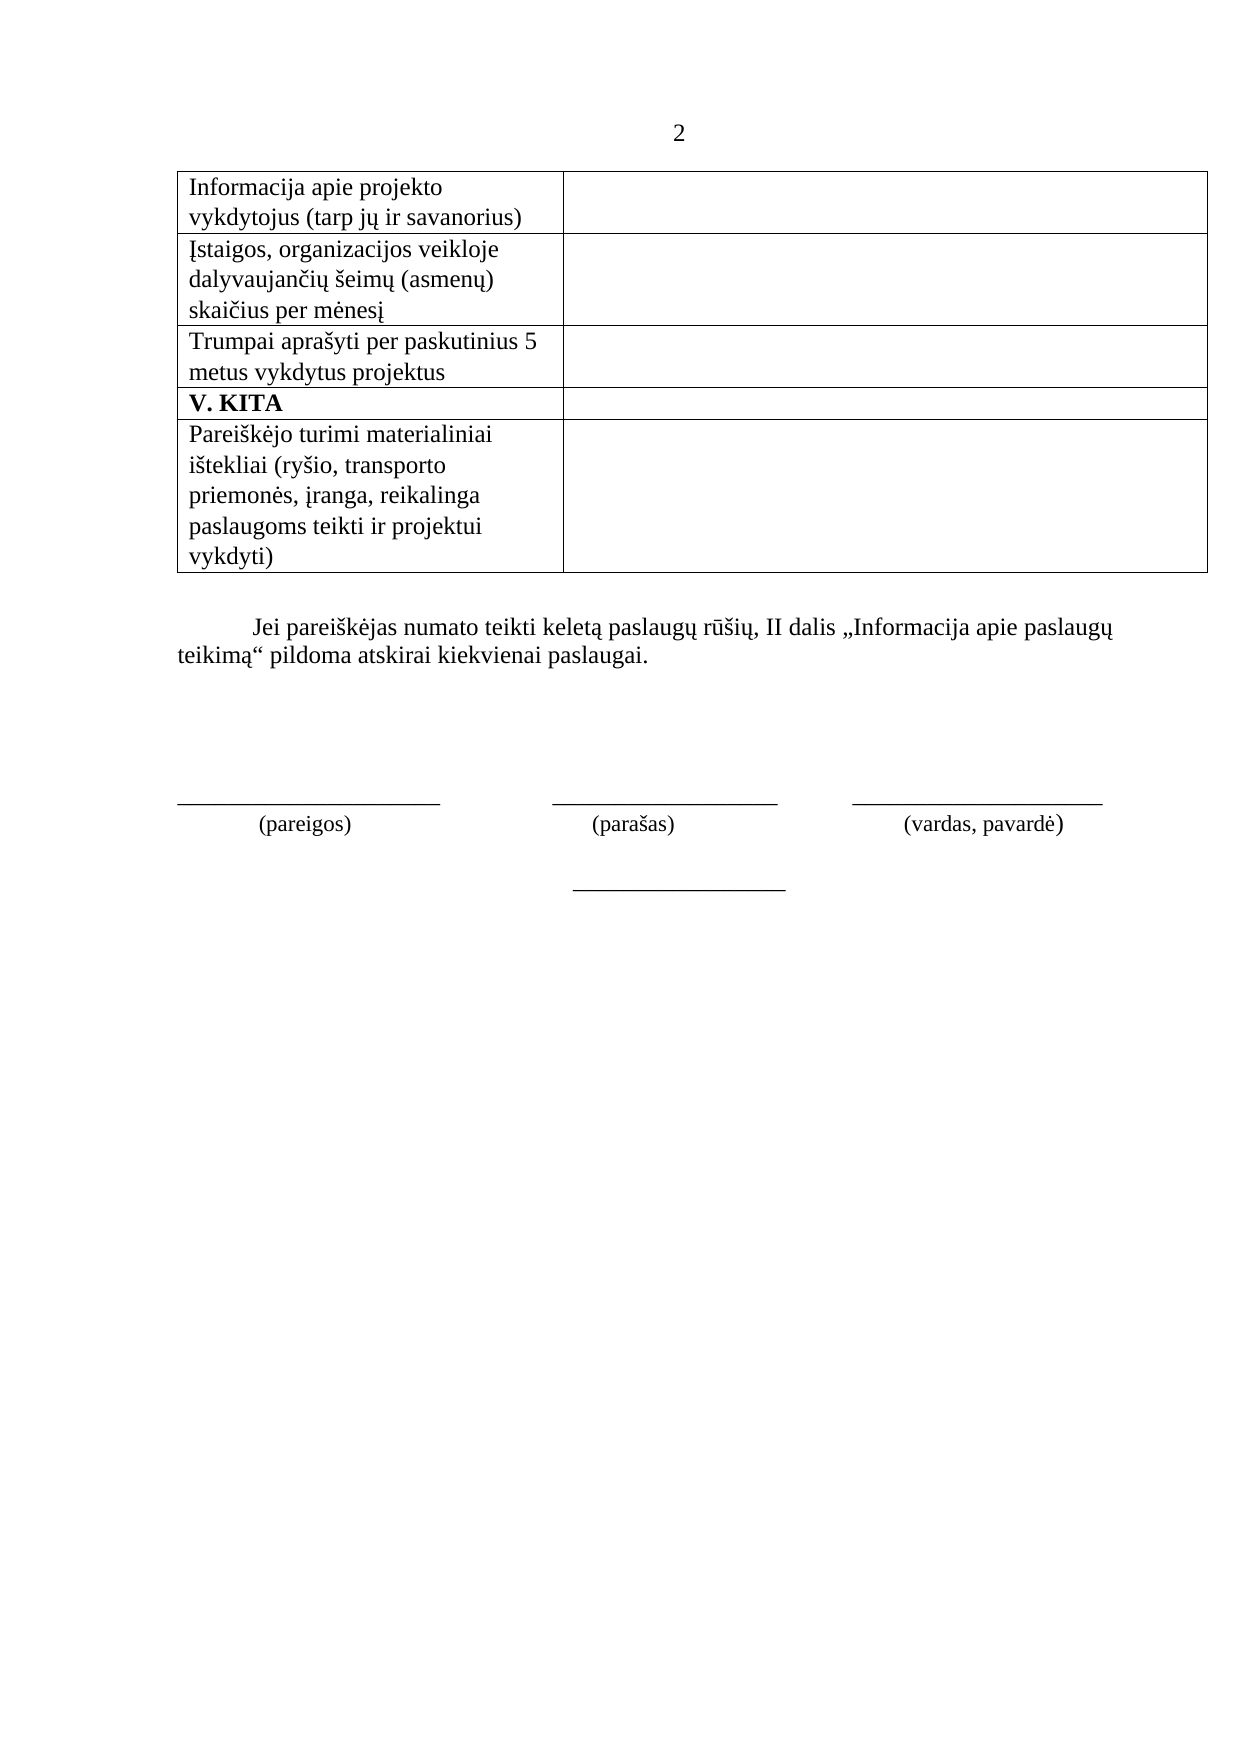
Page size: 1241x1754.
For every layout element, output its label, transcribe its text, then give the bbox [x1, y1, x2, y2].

table_cell [564, 234, 1207, 325]
table_cell [564, 420, 1207, 572]
table_cell V. KITA [178, 388, 563, 418]
table_cell Trumpai aprašyti per paskutinius 5 metus vykdytus projektus [178, 326, 563, 387]
table_cell [564, 326, 1207, 387]
table_cell [564, 388, 1207, 418]
text Jei pareiškėjas numato teikti keletą paslaugų rūšių, II dalis „Informacija apie paslaugų teikimą“ pildoma atskirai kiekvienai paslaugai. [177, 612, 1181, 669]
table_cell Įstaigos, organizacijos veikloje dalyvaujančių šeimų (asmenų) skaičius per mėnesį [178, 234, 563, 325]
table_cell Informacija apie projekto vykdytojus (tarp jų ir savanorius) [178, 172, 563, 233]
text _________________ [177, 865, 1181, 894]
text (pareigos) (parašas) (vardas, pavardė) [177, 808, 1181, 836]
table_cell Pareiškėjo turimi materialiniai ištekliai (ryšio, transporto priemonės, įranga, reikalinga paslaugoms teikti ir projektui vykdyti) [178, 420, 563, 572]
table_cell [564, 172, 1207, 233]
text _____________________ __________________ ____________________ [177, 779, 1181, 808]
